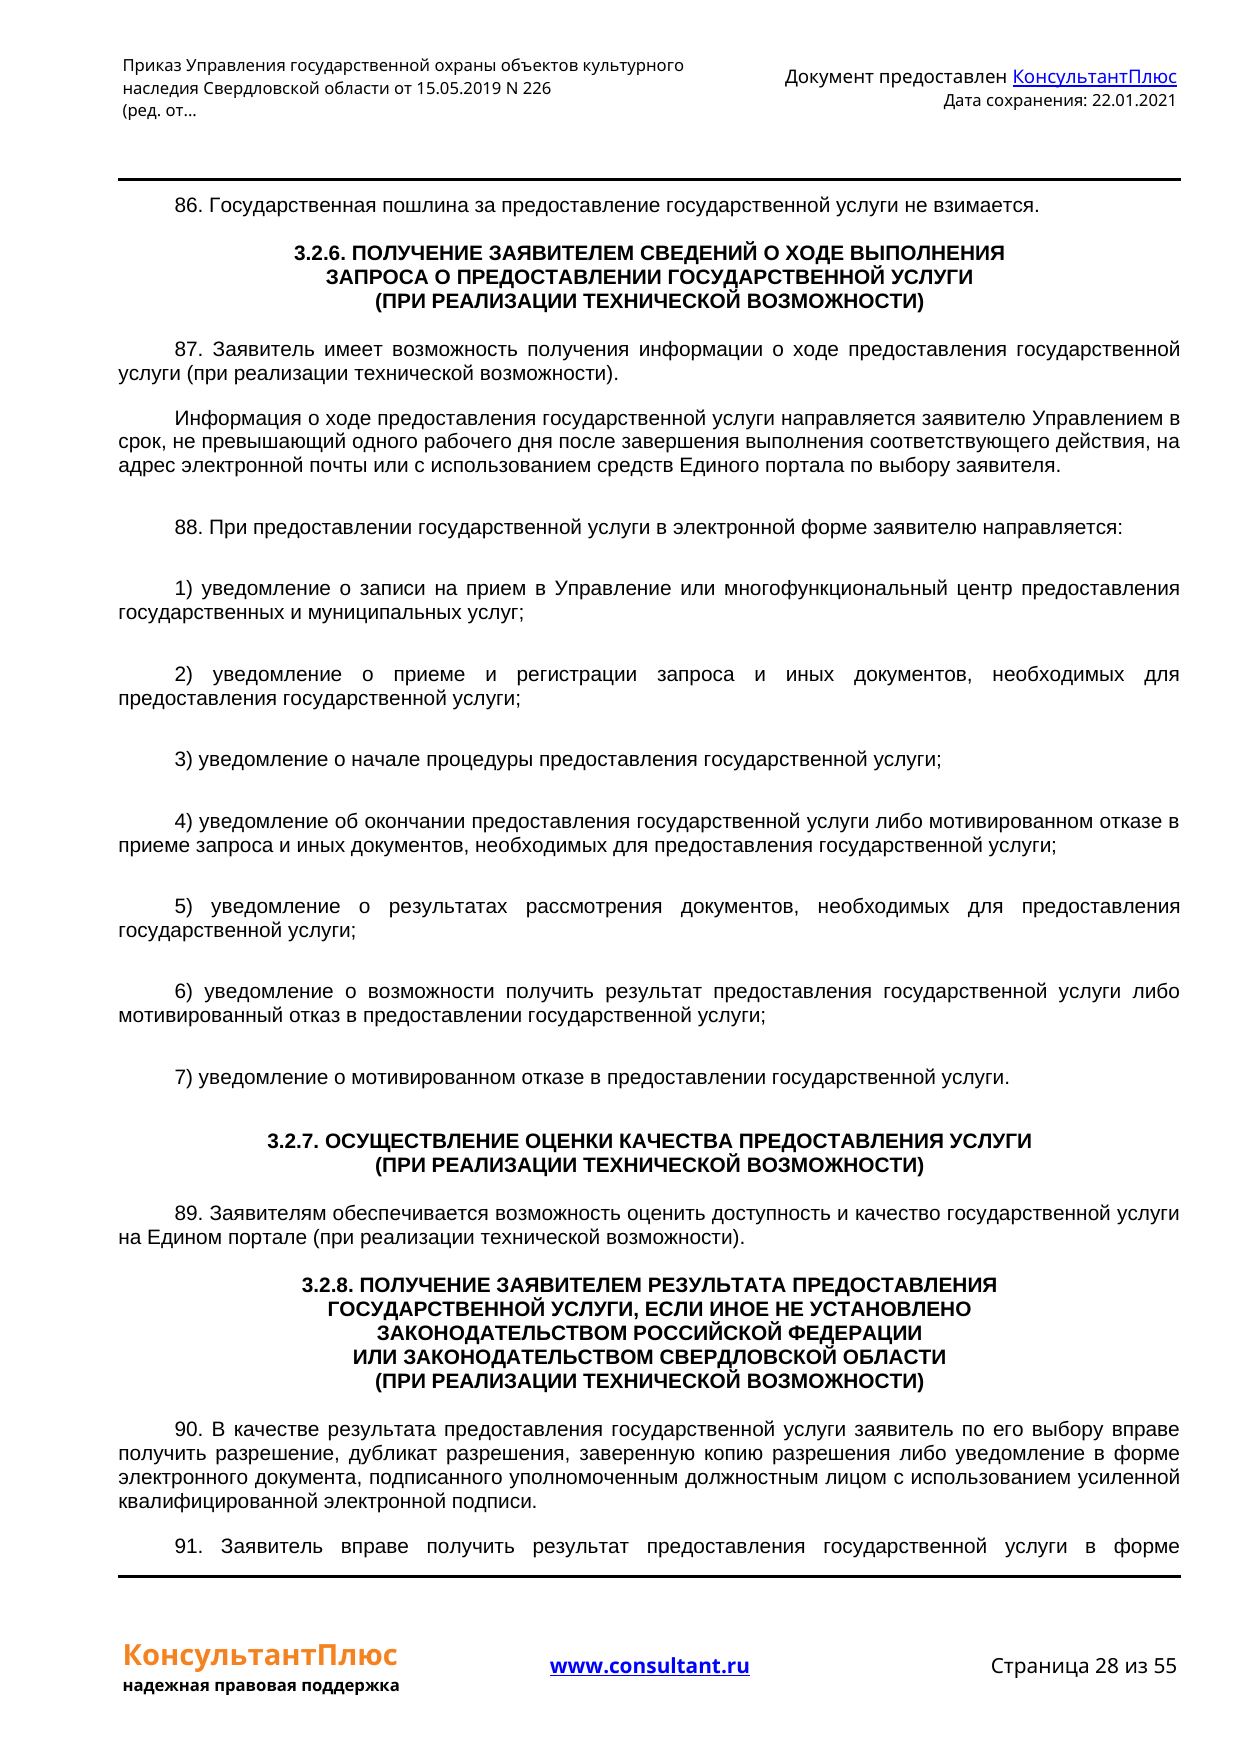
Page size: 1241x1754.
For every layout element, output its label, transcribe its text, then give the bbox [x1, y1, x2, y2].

text Информация о ходе предоставления государственной услуги направляется заявителю Управлением в срок, не превышающий одного рабочего дня после завершения выполнения соответствующего действия, на адрес электронной почты или с использованием средств Единого портала по выбору заявителя. [118, 405, 1181, 477]
title 3.2.6. ПОЛУЧЕНИЕ ЗАЯВИТЕЛЕМ СВЕДЕНИЙ О ХОДЕ ВЫПОЛНЕНИЯ [118, 241, 1181, 265]
text 90. В качестве результата предоставления государственной услуги заявитель по его выбору вправе получить разрешение, дубликат разрешения, заверенную копию разрешения либо уведомление в форме электронного документа, подписанного уполномоченным должностным лицом с использованием усиленной квалифицированной электронной подписи. [118, 1417, 1181, 1513]
title ЗАКОНОДАТЕЛЬСТВОМ РОССИЙСКОЙ ФЕДЕРАЦИИ [118, 1321, 1181, 1345]
text 5) уведомление о результатах рассмотрения документов, необходимых для предоставления государственной услуги; [118, 894, 1181, 942]
title (ПРИ РЕАЛИЗАЦИИ ТЕХНИЧЕСКОЙ ВОЗМОЖНОСТИ) [118, 1369, 1181, 1393]
title ГОСУДАРСТВЕННОЙ УСЛУГИ, ЕСЛИ ИНОЕ НЕ УСТАНОВЛЕНО [118, 1297, 1181, 1321]
text 86. Государственная пошлина за предоставление государственной услуги не взимается. [118, 193, 1181, 217]
text 87. Заявитель имеет возможность получения информации о ходе предоставления государственной услуги (при реализации технической возможности). [118, 337, 1181, 384]
title ИЛИ ЗАКОНОДАТЕЛЬСТВОМ СВЕРДЛОВСКОЙ ОБЛАСТИ [118, 1345, 1181, 1369]
text 89. Заявителям обеспечивается возможность оценить доступность и качество государственной услуги на Едином портале (при реализации технической возможности). [118, 1201, 1181, 1249]
text 4) уведомление об окончании предоставления государственной услуги либо мотивированном отказе в приеме запроса и иных документов, необходимых для предоставления государственной услуги; [118, 808, 1181, 856]
text 3) уведомление о начале процедуры предоставления государственной услуги; [118, 747, 1181, 771]
title ЗАПРОСА О ПРЕДОСТАВЛЕНИИ ГОСУДАРСТВЕННОЙ УСЛУГИ [118, 265, 1181, 289]
title (ПРИ РЕАЛИЗАЦИИ ТЕХНИЧЕСКОЙ ВОЗМОЖНОСТИ) [118, 289, 1181, 313]
text 91. Заявитель вправе получить результат предоставления государственной услуги в форме [118, 1533, 1181, 1557]
title 3.2.8. ПОЛУЧЕНИЕ ЗАЯВИТЕЛЕМ РЕЗУЛЬТАТА ПРЕДОСТАВЛЕНИЯ [118, 1273, 1181, 1297]
text 2) уведомление о приеме и регистрации запроса и иных документов, необходимых для предоставления государственной услуги; [118, 662, 1181, 709]
title (ПРИ РЕАЛИЗАЦИИ ТЕХНИЧЕСКОЙ ВОЗМОЖНОСТИ) [118, 1153, 1181, 1177]
text 88. При предоставлении государственной услуги в электронной форме заявителю направляется: [118, 515, 1181, 539]
text 7) уведомление о мотивированном отказе в предоставлении государственной услуги. [118, 1065, 1181, 1089]
text 1) уведомление о записи на прием в Управление или многофункциональный центр предоставления государственных и муниципальных услуг; [118, 576, 1181, 624]
text 6) уведомление о возможности получить результат предоставления государственной услуги либо мотивированный отказ в предоставлении государственной услуги; [118, 979, 1181, 1027]
title 3.2.7. ОСУЩЕСТВЛЕНИЕ ОЦЕНКИ КАЧЕСТВА ПРЕДОСТАВЛЕНИЯ УСЛУГИ [118, 1129, 1181, 1153]
